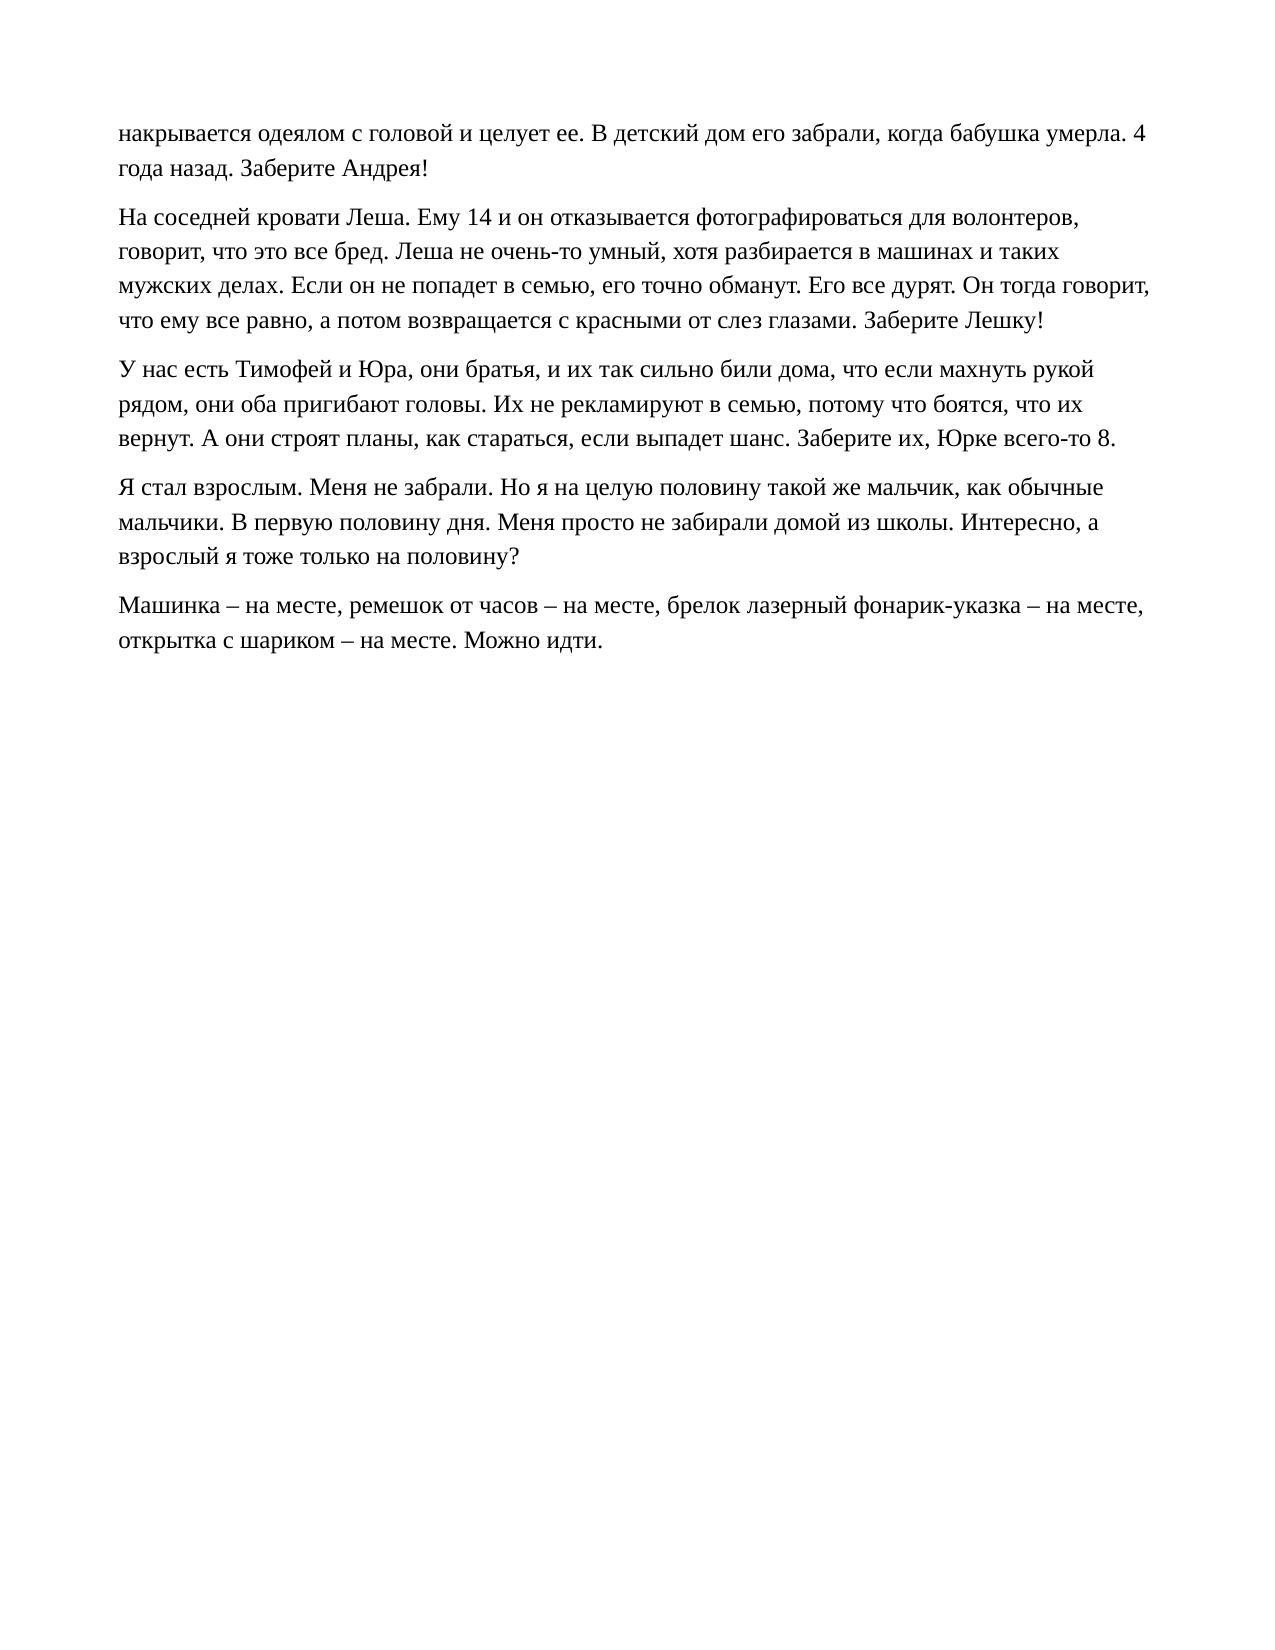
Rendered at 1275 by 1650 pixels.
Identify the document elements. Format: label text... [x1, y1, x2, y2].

text У нас есть Тимофей и Юра, они братья, и их так сильно били дома, что если махнуть рукой рядом, они оба пригибают головы. Их не рекламируют в семью, потому что боятся, что их вернут. А они строят планы, как стараться, если выпадет шанс. Заберите их, Юрке всего-то 8. [118, 354, 1157, 452]
text Я стал взрослым. Меня не забрали. Но я на целую половину такой же мальчик, как обычные мальчики. В первую половину дня. Меня просто не забирали домой из школы. Интересно, а взрослый я тоже только на половину? [118, 472, 1157, 570]
text На соседней кровати Леша. Ему 14 и он отказывается фотографироваться для волонтеров, говорит, что это все бред. Леша не очень-то умный, хотя разбирается в машинах и таких мужских делах. Если он не попадет в семью, его точно обманут. Его все дурят. Он тогда говорит, что ему все равно, а потом возвращается с красными от слез глазами. Заберите Лешку! [118, 202, 1157, 334]
text накрывается одеялом с головой и целует ее. В детский дом его забрали, когда бабушка умерла. 4 года назад. Заберите Андрея! [118, 118, 1157, 181]
text Машинка – на месте, ремешок от часов – на месте, брелок лазерный фонарик-указка – на месте, открытка с шариком – на месте. Можно идти. [118, 590, 1157, 653]
